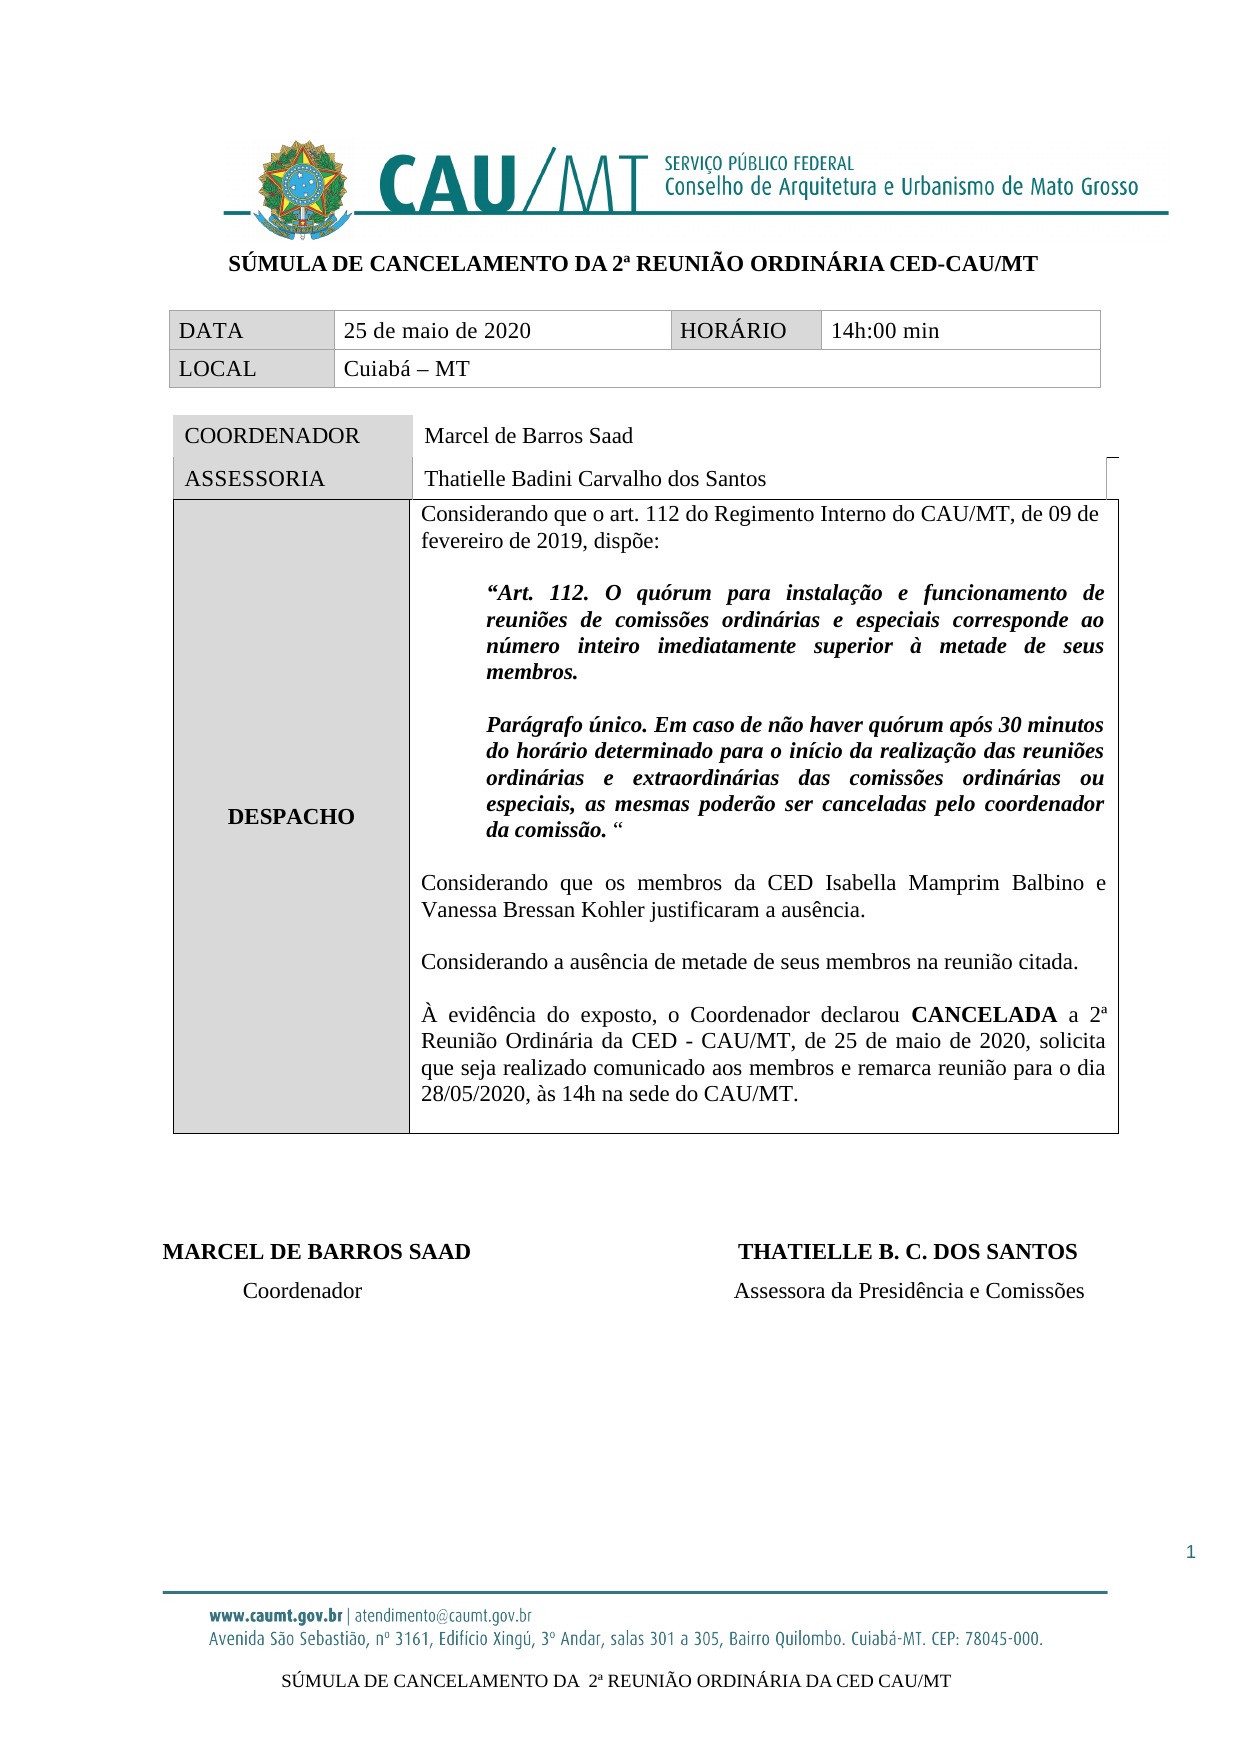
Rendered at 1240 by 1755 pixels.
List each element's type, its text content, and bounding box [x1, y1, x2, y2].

table_header DATA [170, 311, 334, 349]
table_cell LOCAL [170, 350, 334, 387]
table_cell Considerando que o art. 112 do Regimento Interno do CAU/MT, de 09 de fevereiro de 2019, dispõe: “Art. 112. O quórum para instalação e funcionamento de reuniões de comissões ordinárias e especiais corresponde ao número inteiro imediatamente superior à metade de seus membros. Parágrafo único. Em caso de não haver quórum após 30 minutos do horário determinado para o início da realização das reuniões ordinárias e extraordinárias das comissões ordinárias ou especiais, as mesmas poderão ser canceladas pelo coordenador da comissão. “ Considerando que os membros da CED Isabella Mamprim Balbino e Vanessa Bressan Kohler justificaram a ausência. Considerando a ausência de metade de seus membros na reunião citada. À evidência do exposto, o Coordenador declarou CANCELADA a 2ª Reunião Ordinária da CED - CAU/MT, de 25 de maio de 2020, solicita que seja realizado comunicado aos membros e remarca reunião para o dia 28/05/2020, às 14h na sede do CAU/MT. [410, 500, 1118, 1133]
table_cell Thatielle Badini Carvalho dos Santos [413, 457, 1106, 499]
table_cell Assessoria [174, 457, 412, 499]
table_header HORÁRIO [672, 311, 821, 349]
text MARCEL DE BARROS SAAD THATIELLE B. C. DOS SANTOS [162, 1238, 1107, 1264]
table_header 14h:00 min [822, 311, 1100, 349]
table_header COORDENADOR [173, 415, 413, 457]
table_header SÚMULA DE CANCELAMENTO DA 2ª REUNIÃO ORDINÁRIA CED-CAU/MT [160, 242, 1110, 284]
table_header Marcel de Barros Saad [413, 415, 1106, 457]
table_header 25 de maio de 2020 [335, 311, 671, 349]
table_cell DESPACHO [174, 500, 409, 1133]
table_cell [1107, 458, 1118, 499]
table_cell Cuiabá – MT [335, 350, 1100, 387]
table_header [1106, 415, 1118, 457]
text Coordenador Assessora da Presidência e Comissões [162, 1277, 1107, 1303]
